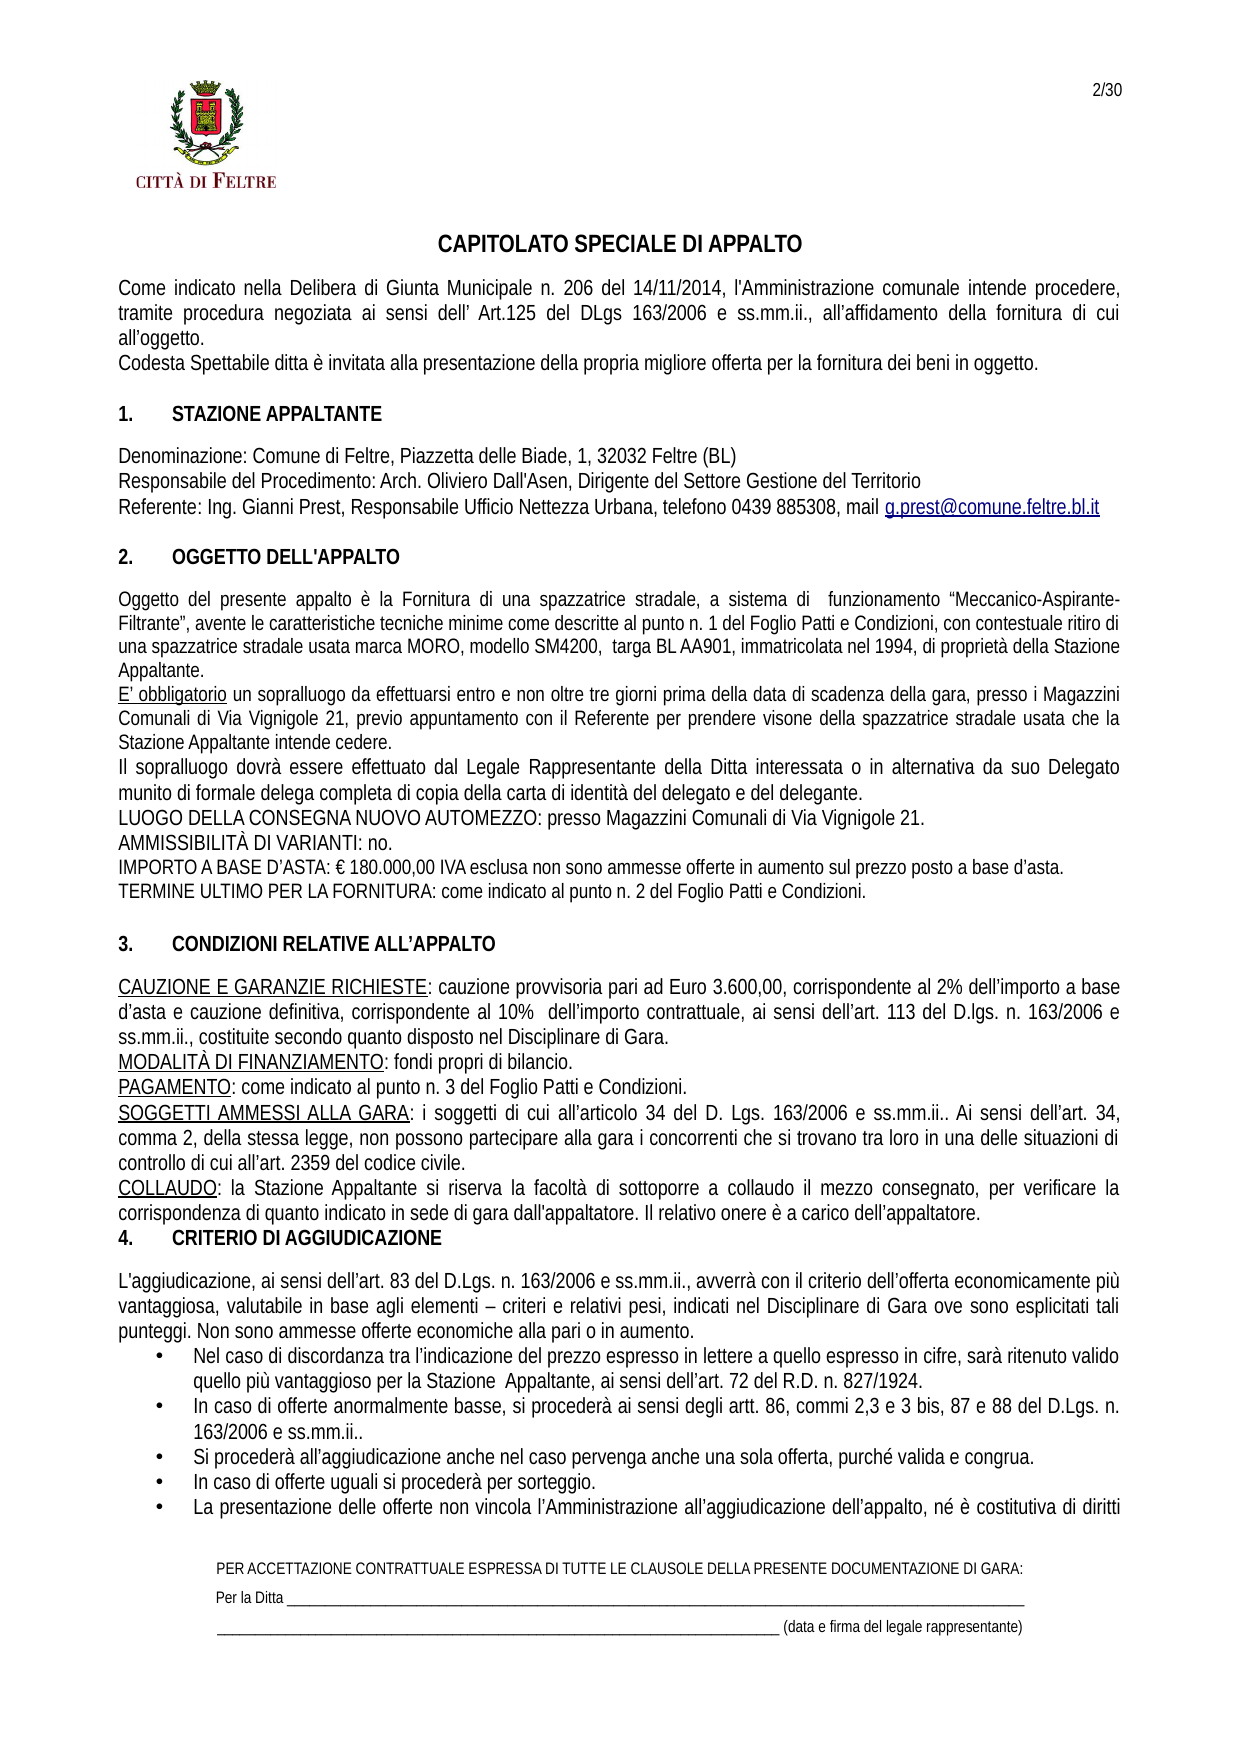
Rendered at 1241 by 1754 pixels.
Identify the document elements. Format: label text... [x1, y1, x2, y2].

text Responsabile del Procedimento: Arch. Oliviero Dall'Asen, Dirigente del Settore Gestione del Territorio [118, 468, 1122, 493]
subtitle STAZIONE APPALTANTE [118, 401, 1122, 426]
text E’ obbligatorio un sopralluogo da effettuarsi entro e non oltre tre giorni prima della data di scadenza della gara, presso i Magazzini Comunali di Via Vignigole 21, previo appuntamento con il Referente per prendere visone della spazzatrice stradale usata che la Stazione Appaltante intende cedere. [118, 682, 1122, 754]
picture [136, 80, 276, 188]
list Si procederà all’aggiudicazione anche nel caso pervenga anche una sola offerta, purché valida e congrua. [156, 1444, 1122, 1469]
text Come indicato nella Delibera di Giunta Municipale n. 206 del 14/11/2014, l'Amministrazione comunale intende procedere, tramite procedura negoziata ai sensi dell’ Art.125 del DLgs 163/2006 e ss.mm.ii., all’affidamento della fornitura di cui all’oggetto. [118, 275, 1122, 350]
text SOGGETTI AMMESSI ALLA GARA: i soggetti di cui all’articolo 34 del D. Lgs. 163/2006 e ss.mm.ii.. Ai sensi dell’art. 34, comma 2, della stessa legge, non possono partecipare alla gara i concorrenti che si trovano tra loro in una delle situazioni di controllo di cui all’art. 2359 del codice civile. [118, 1099, 1122, 1175]
subtitle OGGETTO DELL'APPALTO [118, 544, 1122, 569]
text AMMISSIBILITÀ DI VARIANTI: no. [118, 829, 1122, 855]
text Oggetto del presente appalto è la Fornitura di una spazzatrice stradale, a sistema di funzionamento “Meccanico-Aspirante-Filtrante”, avente le caratteristiche tecniche minime come descritte al punto n. 1 del Foglio Patti e Condizioni, con contestuale ritiro di una spazzatrice stradale usata marca MORO, modello SM4200, targa BL AA901, immatricolata nel 1994, di proprietà della Stazione Appaltante. [118, 587, 1122, 682]
list La presentazione delle offerte non vincola l’Amministrazione all’aggiudicazione dell’appalto, né è costitutiva di diritti [156, 1494, 1122, 1519]
text LUOGO DELLA CONSEGNA NUOVO AUTOMEZZO: presso Magazzini Comunali di Via Vignigole 21. [118, 804, 1122, 829]
text CAUZIONE E GARANZIE RICHIESTE: cauzione provvisoria pari ad Euro 3.600,00, corrispondente al 2% dell’importo a base d’asta e cauzione definitiva, corrispondente al 10% dell’importo contrattuale, ai sensi dell’art. 113 del D.lgs. n. 163/2006 e ss.mm.ii., costituite secondo quanto disposto nel Disciplinare di Gara. [118, 974, 1122, 1049]
text Codesta Spettabile ditta è invitata alla presentazione della propria migliore offerta per la fornitura dei beni in oggetto. [118, 350, 1122, 375]
subtitle CAPITOLATO SPECIALE DI APPALTO [118, 229, 1122, 257]
list In caso di offerte uguali si procederà per sorteggio. [156, 1469, 1122, 1494]
list Nel caso di discordanza tra l’indicazione del prezzo espresso in lettere a quello espresso in cifre, sarà ritenuto valido quello più vantaggioso per la Stazione Appaltante, ai sensi dell’art. 72 del R.D. n. 827/1924. [156, 1343, 1122, 1393]
text Referente: Ing. Gianni Prest, Responsabile Ufficio Nettezza Urbana, telefono 0439 885308, mail g.prest@comune.feltre.bl.it [118, 493, 1122, 519]
subtitle CRITERIO DI AGGIUDICAZIONE [118, 1225, 1122, 1250]
text Denominazione: Comune di Feltre, Piazzetta delle Biade, 1, 32032 Feltre (BL) [118, 443, 1122, 468]
text IMPORTO A BASE D’ASTA: € 180.000,00 IVA esclusa non sono ammesse offerte in aumento sul prezzo posto a base d’asta. [118, 855, 1122, 879]
text COLLAUDO: la Stazione Appaltante si riserva la facoltà di sottoporre a collaudo il mezzo consegnato, per verificare la corrispondenza di quanto indicato in sede di gara dall'appaltatore. Il relativo onere è a carico dell’appaltatore. [118, 1175, 1122, 1225]
text TERMINE ULTIMO PER LA FORNITURA: come indicato al punto n. 2 del Foglio Patti e Condizioni. [118, 879, 1122, 903]
subtitle CONDIZIONI RELATIVE ALL’APPALTO [118, 931, 1122, 956]
text L'aggiudicazione, ai sensi dell’art. 83 del D.Lgs. n. 163/2006 e ss.mm.ii., avverrà con il criterio dell’offerta economicamente più vantaggiosa, valutabile in base agli elementi – criteri e relativi pesi, indicati nel Disciplinare di Gara ove sono esplicitati tali punteggi. Non sono ammesse offerte economiche alla pari o in aumento. [118, 1268, 1122, 1343]
text Il sopralluogo dovrà essere effettuato dal Legale Rappresentante della Ditta interessata o in alternativa da suo Delegato munito di formale delega completa di copia della carta di identità del delegato e del delegante. [118, 754, 1122, 804]
text PAGAMENTO: come indicato al punto n. 3 del Foglio Patti e Condizioni. [118, 1074, 1122, 1099]
text MODALITÀ DI FINANZIAMENTO: fondi propri di bilancio. [118, 1049, 1122, 1074]
list In caso di offerte anormalmente basse, si procederà ai sensi degli artt. 86, commi 2,3 e 3 bis, 87 e 88 del D.Lgs. n. 163/2006 e ss.mm.ii.. [156, 1393, 1122, 1444]
